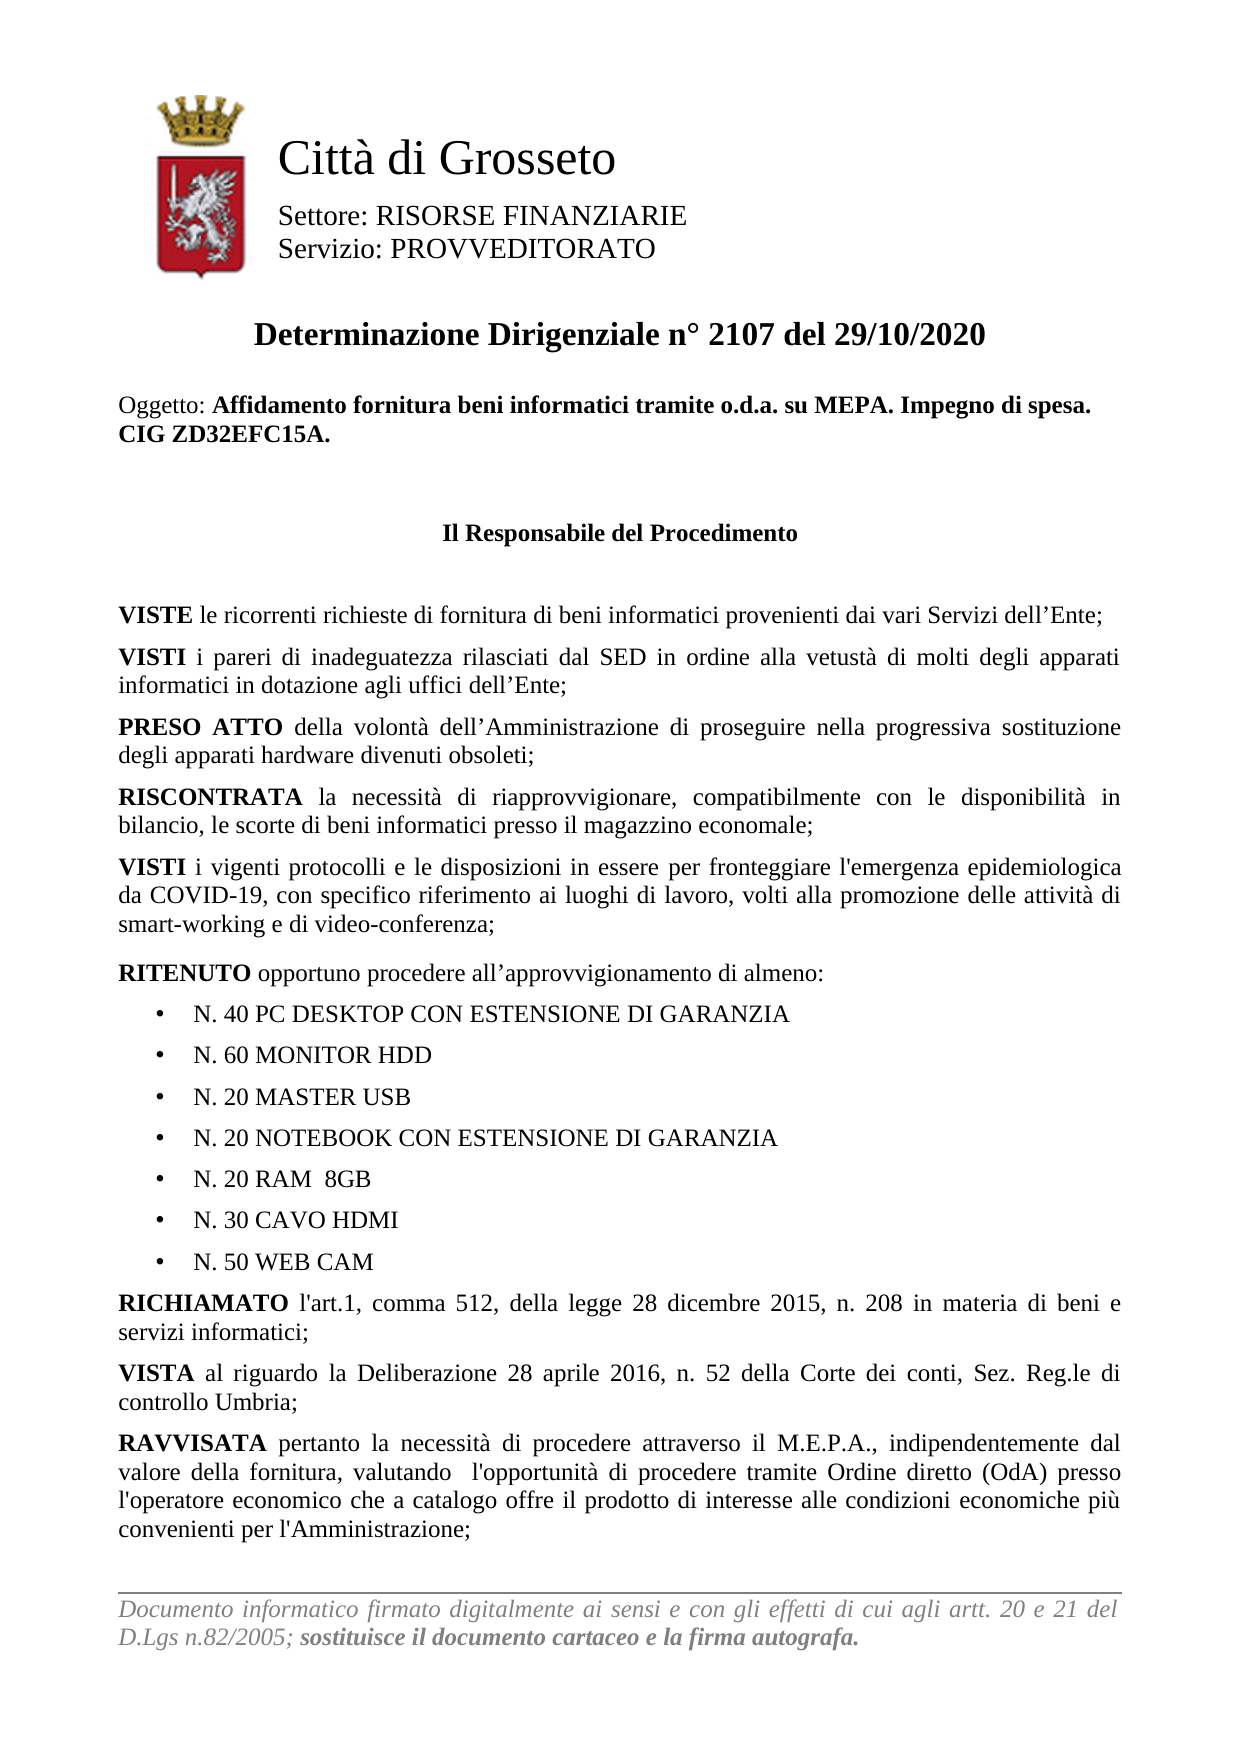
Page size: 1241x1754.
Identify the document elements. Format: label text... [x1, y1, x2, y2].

list N. 60 MONITOR HDD [156, 1040, 1122, 1069]
text Oggetto: Affidamento fornitura beni informatici tramite o.d.a. su MEPA. Impegno di spesa. CIG ZD32EFC15A. [118, 391, 1122, 448]
text Città di Grosseto [278, 128, 1122, 185]
text RITENUTO opportuno procedere all’approvvigionamento di almeno: [118, 958, 1122, 987]
list N. 20 NOTEBOOK CON ESTENSIONE DI GARANZIA [156, 1123, 1122, 1152]
text Settore: RISORSE FINANZIARIE [278, 198, 1122, 231]
text Determinazione Dirigenziale n° 2107 del 29/10/2020 [118, 315, 1122, 353]
text Il Responsabile del Procedimento [118, 518, 1122, 547]
text RICHIAMATO l'art.1, comma 512, della legge 28 dicembre 2015, n. 208 in materia di beni e servizi informatici; [118, 1288, 1122, 1345]
text Servizio: PROVVEDITORATO [278, 231, 1122, 265]
list N. 20 MASTER USB [156, 1082, 1122, 1110]
text RAVVISATA pertanto la necessità di procedere attraverso il M.E.P.A., indipendentemente dal valore della fornitura, valutando l'opportunità di procedere tramite Ordine diretto (OdA) presso l'operatore economico che a catalogo offre il prodotto di interesse alle condizioni economiche più convenienti per l'Amministrazione; [118, 1428, 1122, 1543]
text VISTI i vigenti protocolli e le disposizioni in essere per fronteggiare l'emergenza epidemiologica da COVID-19, con specifico riferimento ai luoghi di lavoro, volti alla promozione delle attività di smart-working e di video-conferenza; [118, 852, 1122, 938]
text PRESO ATTO della volontà dell’Amministrazione di proseguire nella progressiva sostituzione degli apparati hardware divenuti obsoleti; [118, 712, 1122, 769]
list N. 30 CAVO HDMI [156, 1205, 1122, 1234]
text VISTI i pareri di inadeguatezza rilasciati dal SED in ordine alla vetustà di molti degli apparati informatici in dotazione agli uffici dell’Ente; [118, 642, 1122, 699]
text RISCONTRATA la necessità di riapprovvigionare, compatibilmente con le disponibilità in bilancio, le scorte di beni informatici presso il magazzino economale; [118, 782, 1122, 839]
list N. 20 RAM 8GB [156, 1164, 1122, 1193]
text VISTE le ricorrenti richieste di fornitura di beni informatici provenienti dai vari Servizi dell’Ente; [118, 601, 1122, 629]
list N. 40 PC DESKTOP CON ESTENSIONE DI GARANZIA [156, 999, 1122, 1028]
list N. 50 WEB CAM [156, 1247, 1122, 1275]
text VISTA al riguardo la Deliberazione 28 aprile 2016, n. 52 della Corte dei conti, Sez. Reg.le di controllo Umbria; [118, 1358, 1122, 1415]
